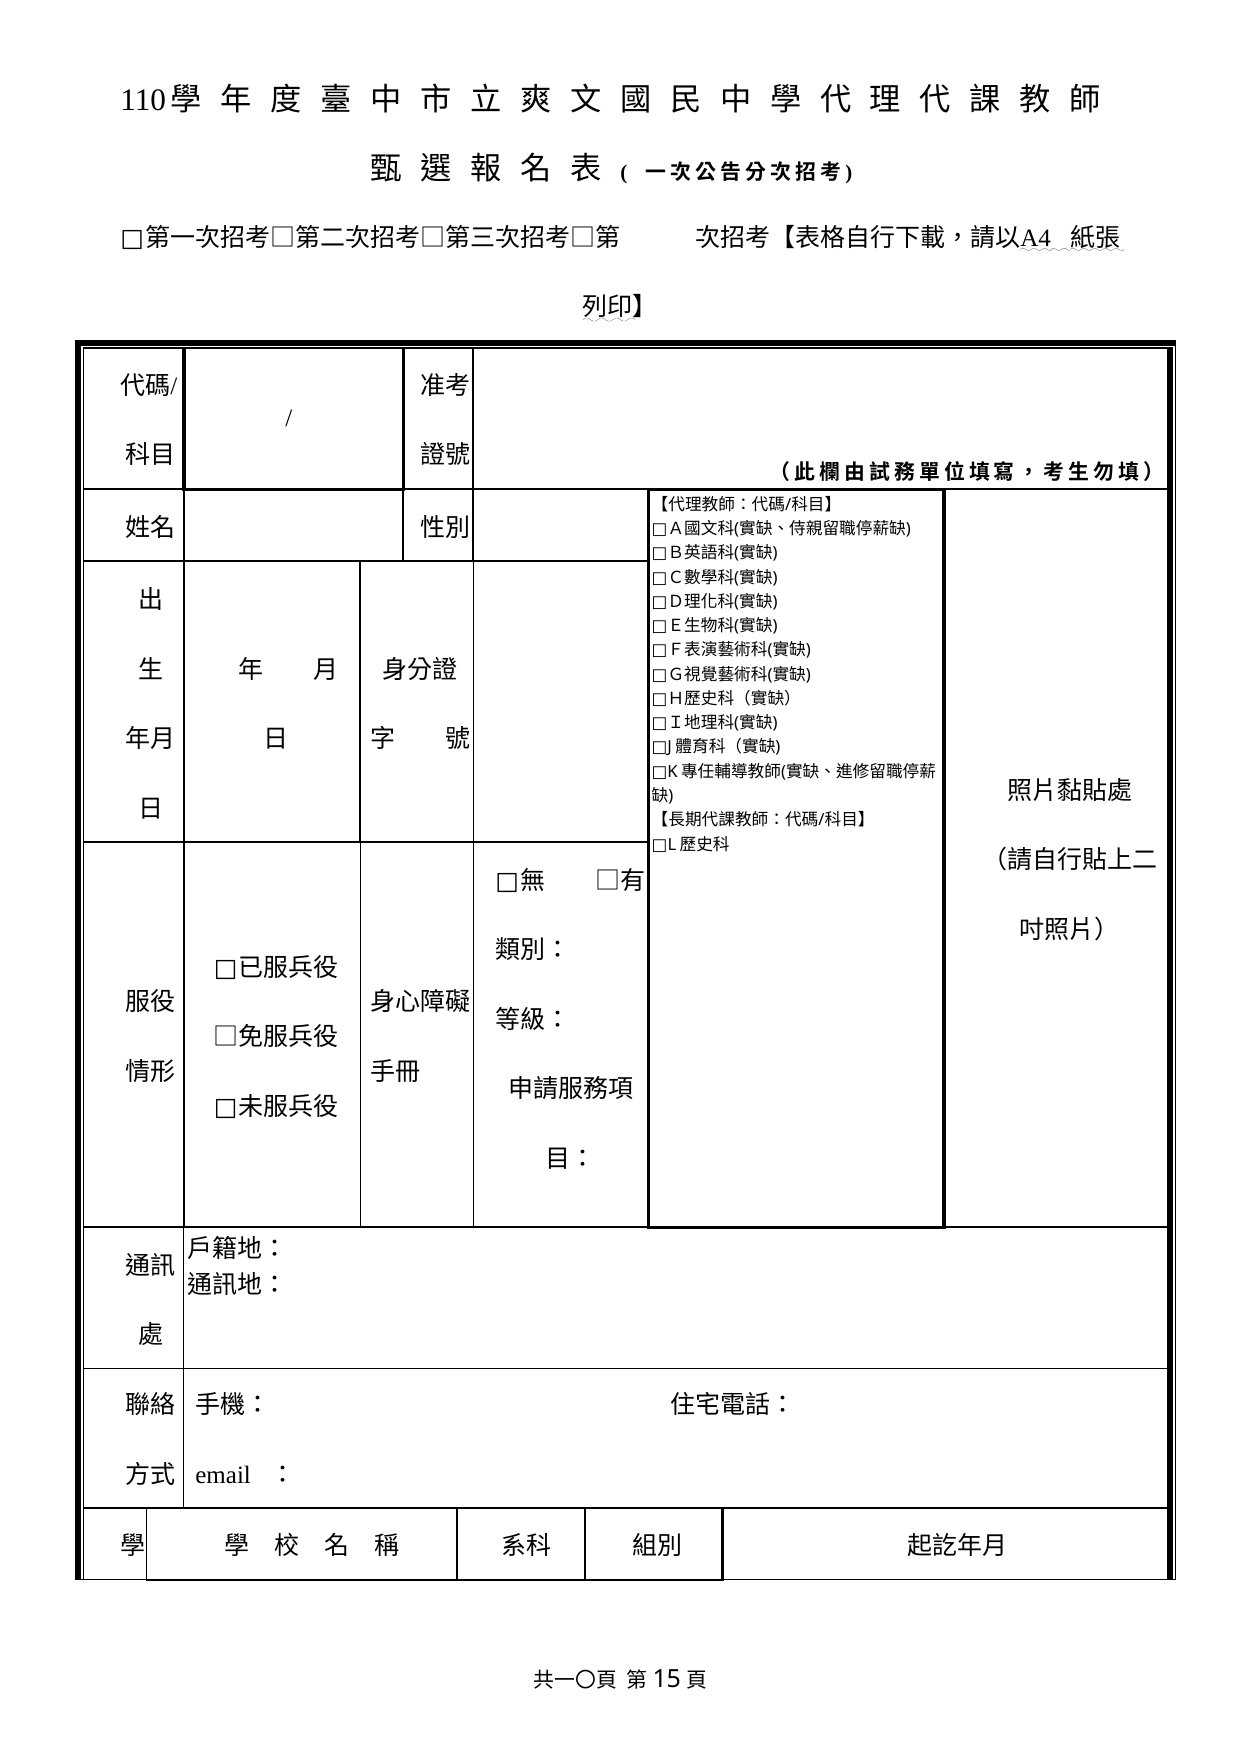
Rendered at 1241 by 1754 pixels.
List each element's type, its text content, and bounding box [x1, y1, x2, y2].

table_cell 身心障礙手冊 [361, 843, 473, 1226]
table_cell 出 生 年月日 [84, 562, 183, 841]
table_cell 學 [84, 1509, 146, 1579]
table_cell 戶籍地： 通訊地： [184, 1228, 1167, 1367]
table_header 代碼/ 科目 [84, 349, 182, 488]
table_cell 手機： 住宅電話： email： [184, 1369, 1167, 1507]
table_cell 姓名 [84, 490, 183, 560]
table_cell 組別 [586, 1509, 721, 1579]
table_cell 起訖年月 [724, 1509, 1167, 1579]
table_cell 學 校 名 稱 [147, 1509, 456, 1579]
table_cell 系科 [458, 1509, 584, 1579]
table_cell 性別 [404, 490, 472, 560]
table_cell 【代理教師：代碼/科目】 □Ａ國文科(實缺、侍親留職停薪缺) □Ｂ英語科(實缺) □Ｃ數學科(實缺) □Ｄ理化科(實缺) □Ｅ生物科(實缺) □Ｆ表演藝術科(實缺) □Ｇ視覺藝術科(實缺) □Ｈ歷史科（實缺） □Ｉ地理科(實缺) □J體育科（實缺) □K專任輔導教師(實缺、進修留職停薪缺) 【長期代課教師：代碼/科目】 □L歷史科 [650, 491, 942, 1226]
table_cell [474, 490, 647, 560]
table_header / [186, 349, 402, 488]
table_cell 聯絡 方式 [84, 1369, 183, 1507]
text 110學年度臺中市立爽文國民中學代理代課教師甄選報名表(一次公告分次招考) [120, 62, 1120, 201]
table_header （此欄由試務單位填寫，考生勿填） [474, 349, 1167, 488]
table_cell [474, 562, 647, 841]
table_cell □已服兵役 □免服兵役 □未服兵役 [185, 843, 360, 1226]
table_cell 身分證 字 號 [361, 562, 473, 841]
table_cell □無 □有 類別： 等級： 申請服務項目： [474, 843, 647, 1226]
table_cell 照片黏貼處 （請自行貼上二吋照片） [946, 490, 1167, 1226]
table_cell 年 月 日 [185, 562, 359, 841]
table_cell 服役 情形 [84, 843, 183, 1226]
table_cell [185, 491, 402, 560]
table_cell 通訊處 [84, 1228, 183, 1367]
table_header 准考證號 [405, 349, 472, 488]
text □第一次招考□第二次招考□第三次招考□第 次招考【表格自行下載，請以A4紙張列印】 [120, 201, 1120, 339]
